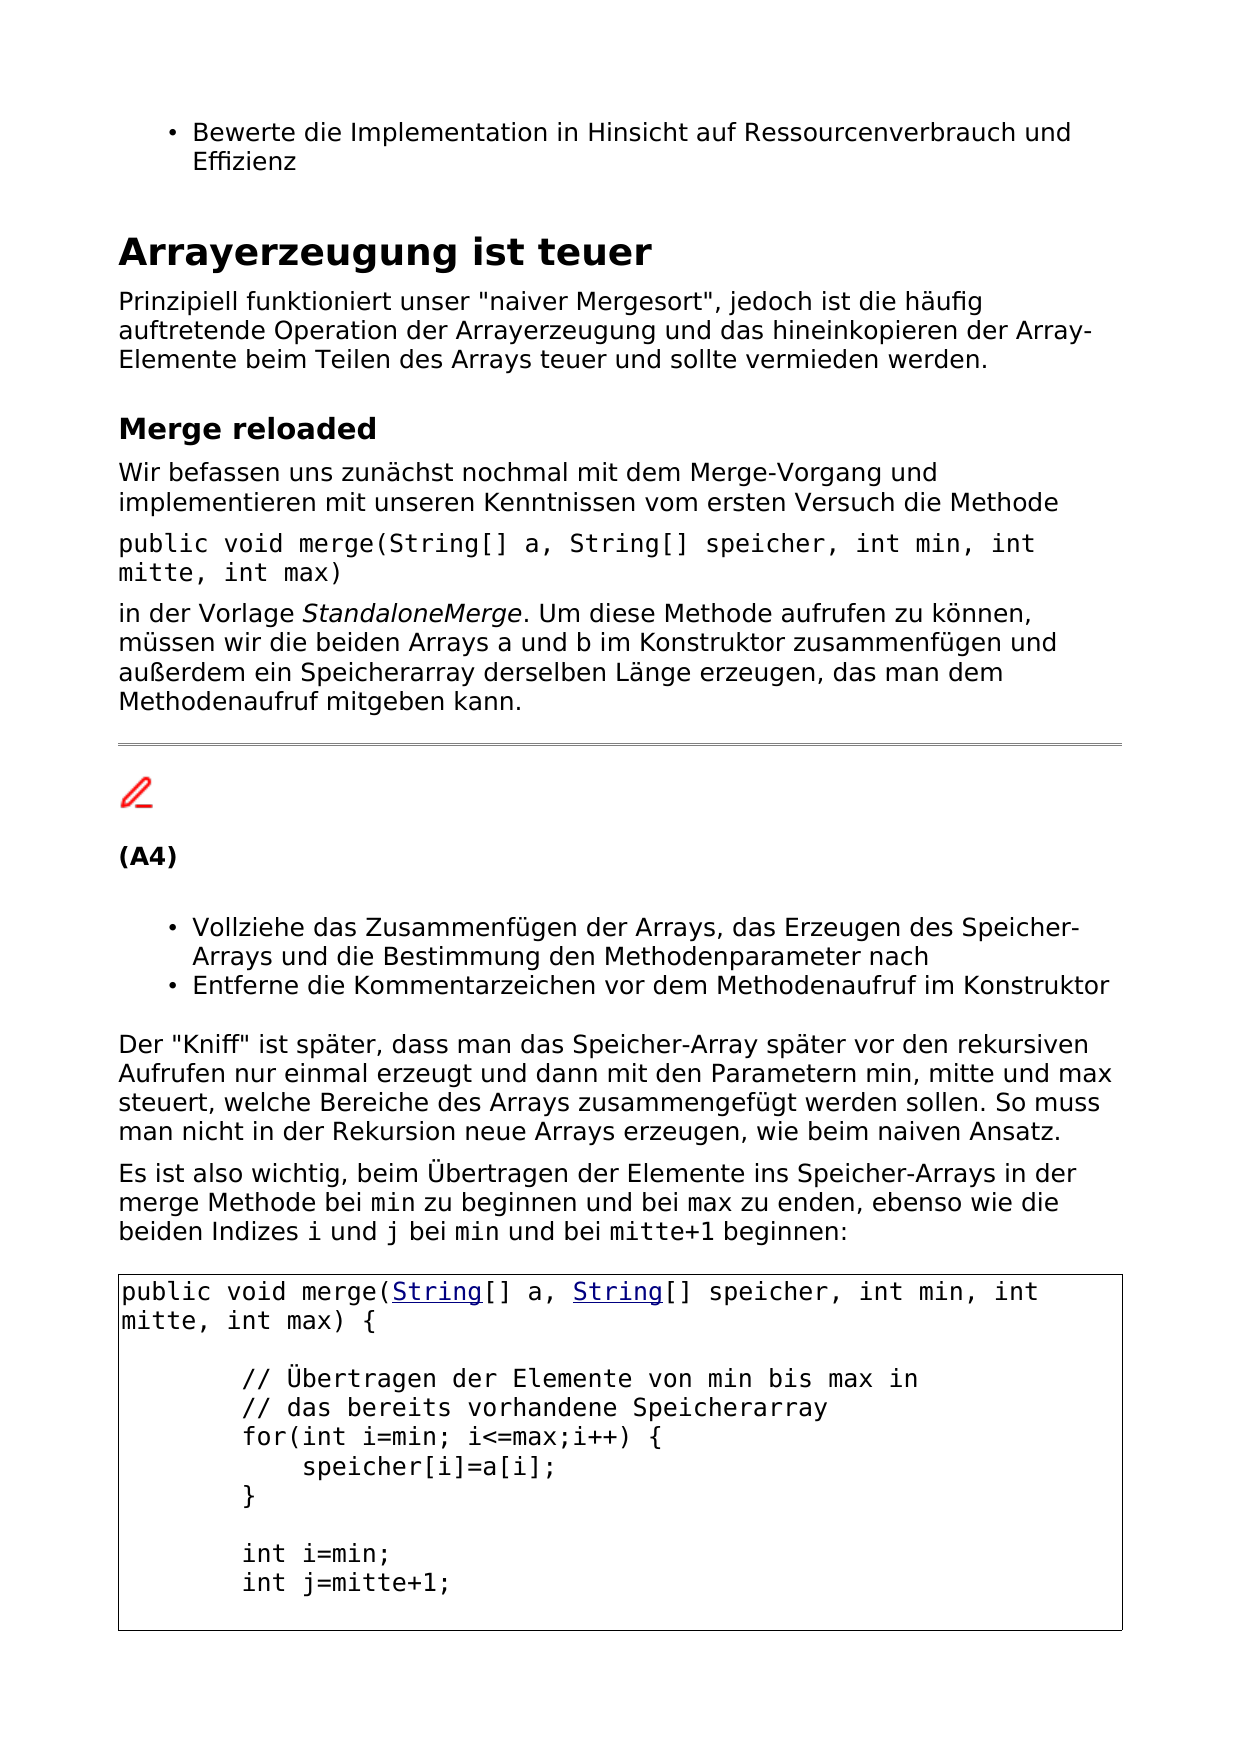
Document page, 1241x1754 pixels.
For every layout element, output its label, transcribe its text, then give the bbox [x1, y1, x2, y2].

list Entferne die Kommentarzeichen vor dem Methodenaufruf im Konstruktor [177, 971, 1122, 1000]
picture [118, 775, 156, 813]
subtitle Merge reloaded [118, 412, 1122, 446]
table_header public void merge(String[] a, String[] speicher, int min, int mitte, int max) { // Übertragen der Elemente von min bis max in // das bereits vorhandene Speicherarray for(int i=min; i<=max;i++) { speicher[i]=a[i]; } int i=min; int j=mitte+1; [119, 1275, 1122, 1630]
subtitle (A4) [118, 842, 1122, 871]
list Vollziehe das Zusammenfügen der Arrays, das Erzeugen des Speicher-Arrays und die Bestimmung den Methodenparameter nach [177, 913, 1122, 971]
text Wir befassen uns zunächst nochmal mit dem Merge-Vorgang und implementieren mit unseren Kenntnissen vom ersten Versuch die Methode [118, 458, 1122, 517]
text Prinzipiell funktioniert unser "naiver Mergesort", jedoch ist die häufig auftretende Operation der Arrayerzeugung und das hineinkopieren der Array-Elemente beim Teilen des Arrays teuer und sollte vermieden werden. [118, 287, 1122, 374]
text Der "Kniff" ist später, dass man das Speicher-Array später vor den rekursiven Aufrufen nur einmal erzeugt und dann mit den Parametern min, mitte und max steuert, welche Bereiche des Arrays zusammengefügt werden sollen. So muss man nicht in der Rekursion neue Arrays erzeugen, wie beim naiven Ansatz. [118, 1030, 1122, 1146]
text Es ist also wichtig, beim Übertragen der Elemente ins Speicher-Arrays in der merge Methode bei min zu beginnen und bei max zu enden, ebenso wie die beiden Indizes i und j bei min und bei mitte+1 beginnen: [118, 1159, 1122, 1246]
list Bewerte die Implementation in Hinsicht auf Ressourcenverbrauch und Effizienz [177, 118, 1122, 176]
text public void merge(String[] a, String[] speicher, int min, int mitte, int max) [118, 529, 1122, 588]
text in der Vorlage StandaloneMerge. Um diese Methode aufrufen zu können, müssen wir die beiden Arrays a und b im Konstruktor zusammenfügen und außerdem ein Speicherarray derselben Länge erzeugen, das man dem Methodenaufruf mitgeben kann. [118, 599, 1122, 716]
subtitle Arrayerzeugung ist teuer [118, 231, 1122, 274]
